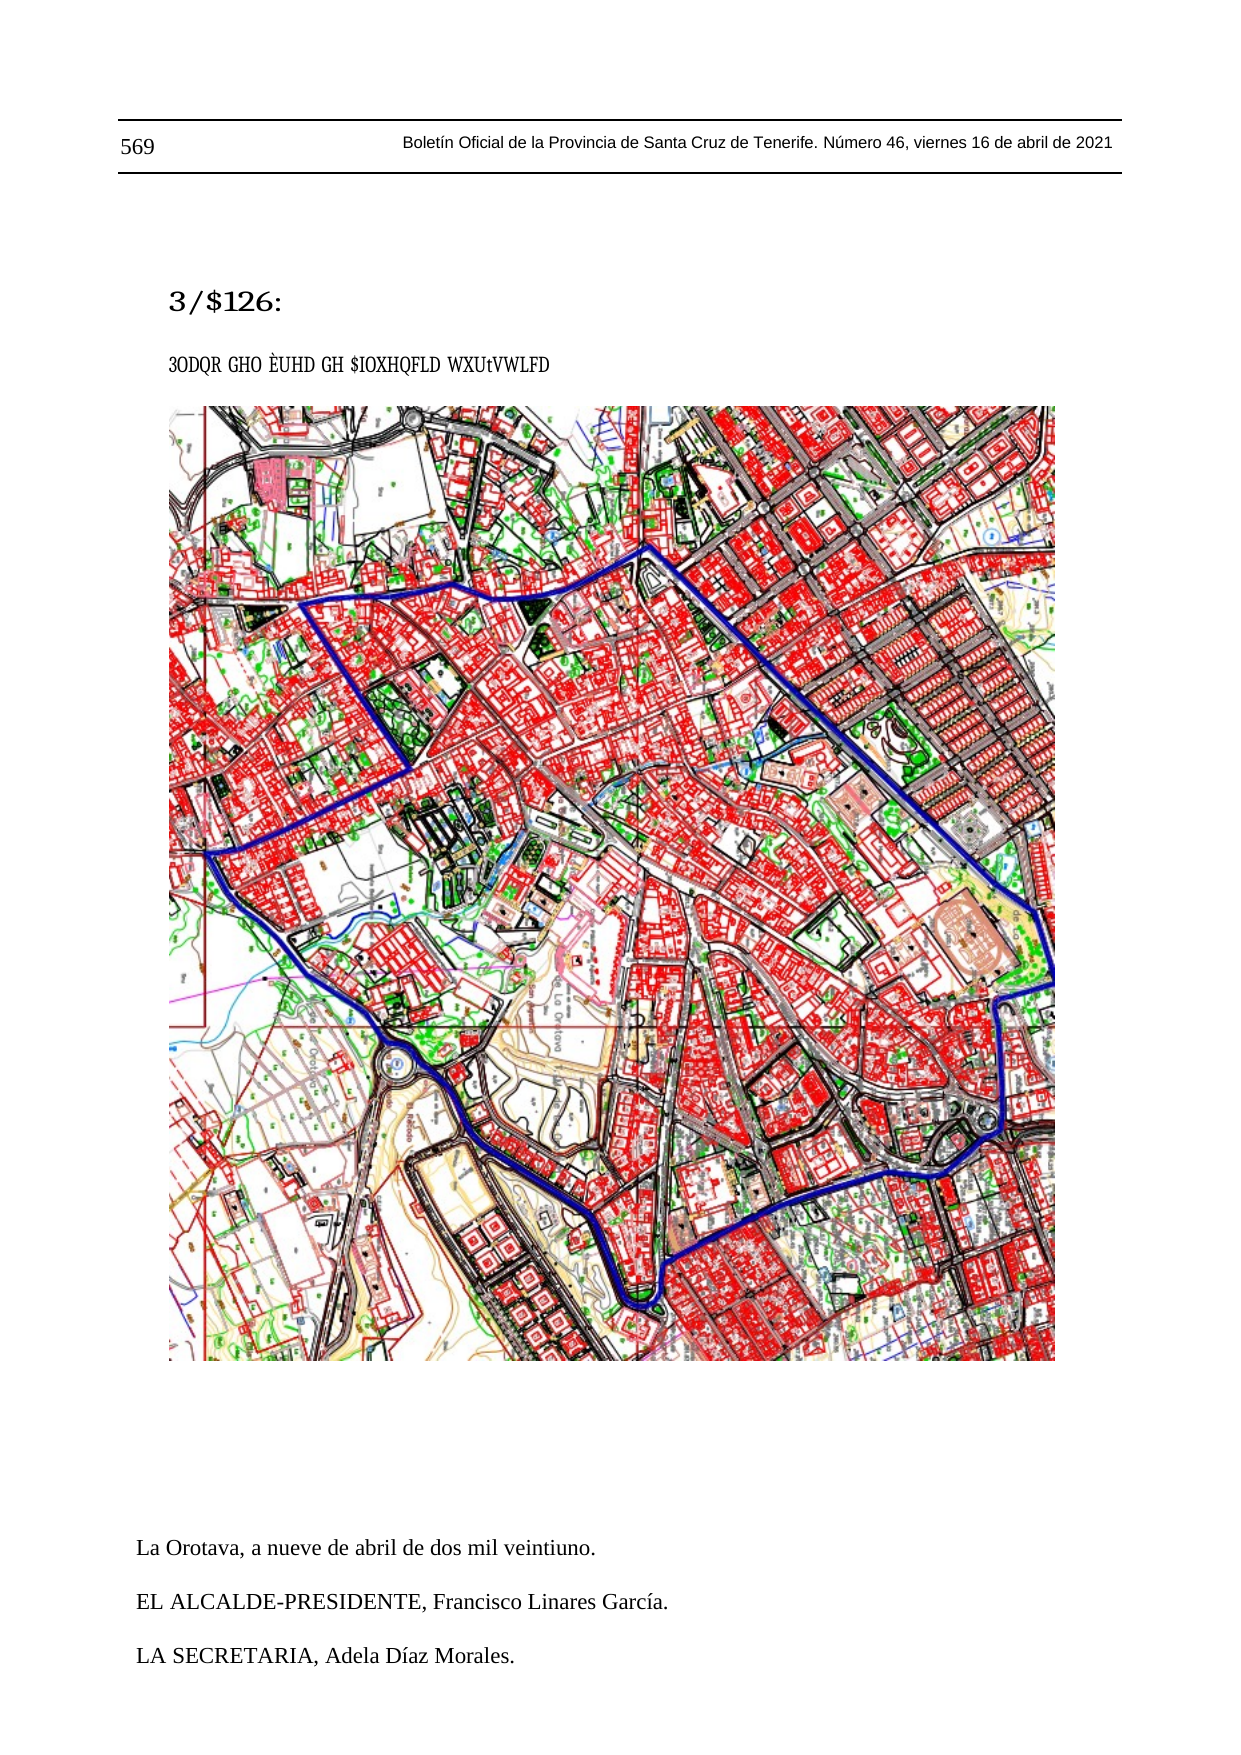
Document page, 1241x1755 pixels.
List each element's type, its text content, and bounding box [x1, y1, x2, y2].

text EL ALCALDE-PRESIDENTE, Francisco Linares García. LA SECRETARIA, Adela Díaz Morales. [136, 1588, 671, 1668]
subtitle 3/$126: [1122, 286, 1136, 319]
